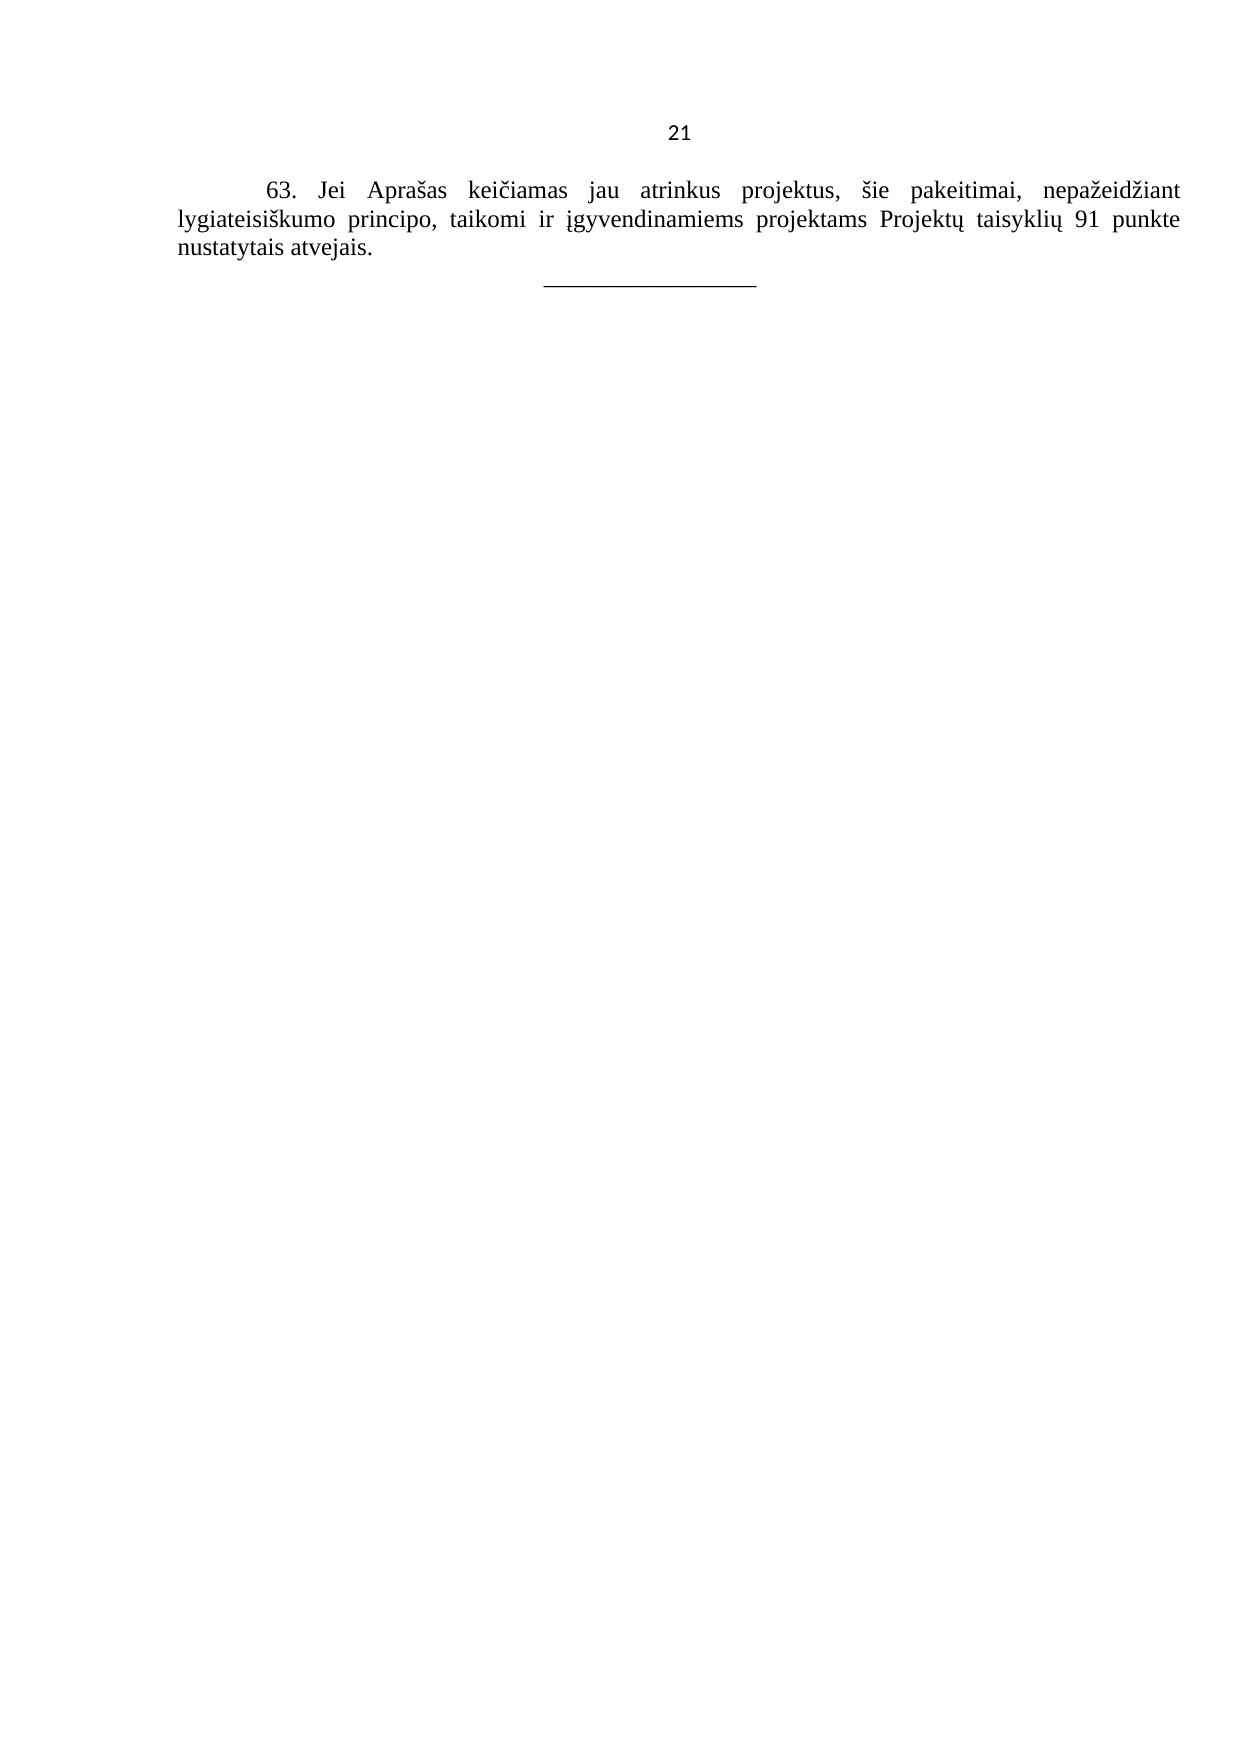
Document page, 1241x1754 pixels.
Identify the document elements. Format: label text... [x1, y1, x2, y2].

text 63. Jei Aprašas keičiamas jau atrinkus projektus, šie pakeitimai, nepažeidžiant lygiateisiškumo principo, taikomi ir įgyvendinamiems projektams Projektų taisyklių 91 punkte nustatytais atvejais. [177, 175, 1181, 261]
text _________________ [177, 261, 1181, 290]
